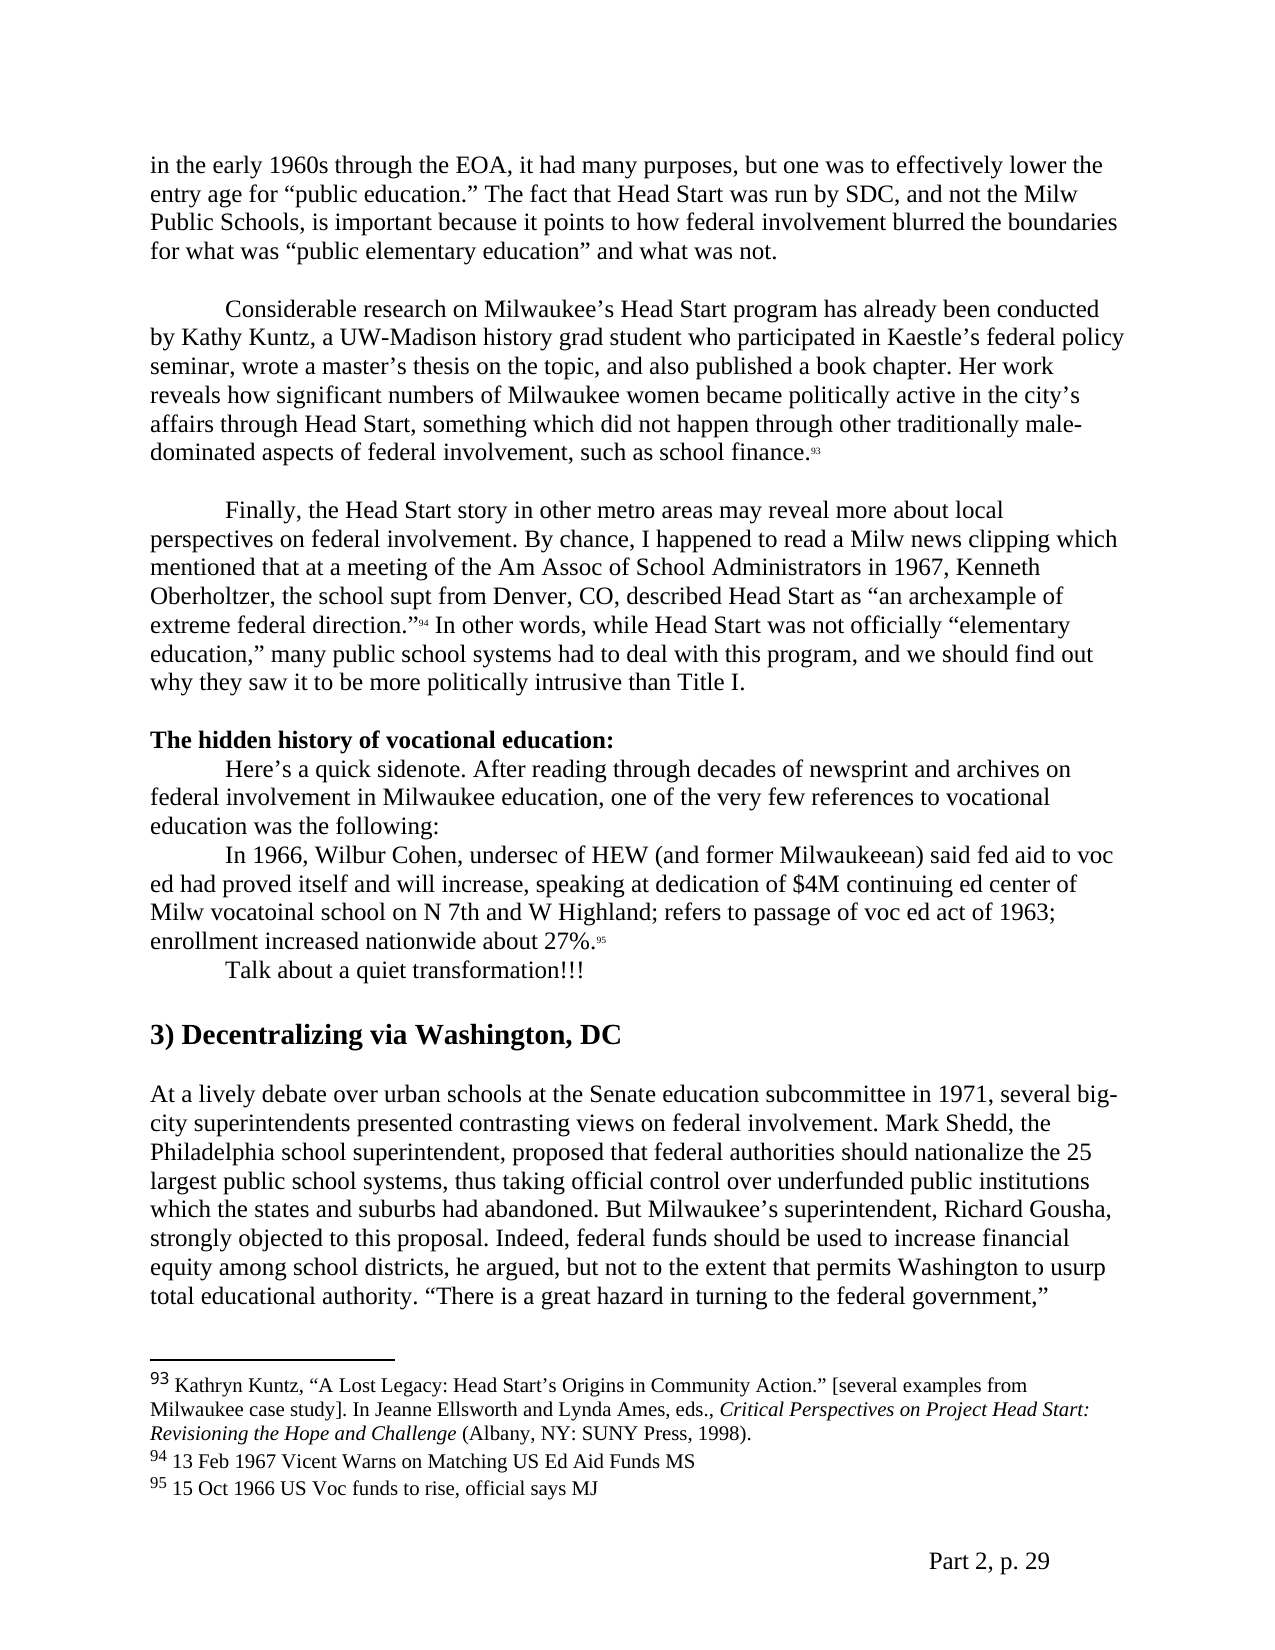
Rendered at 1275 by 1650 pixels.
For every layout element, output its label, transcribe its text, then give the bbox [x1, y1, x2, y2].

text In 1966, Wilbur Cohen, undersec of HEW (and former Milwaukeean) said fed aid to voc ed had proved itself and will increase, speaking at dedication of $4M continuing ed center of Milw vocatoinal school on N 7th and W Highland; refers to passage of voc ed act of 1963; enrollment increased nationwide about 27%. [150, 840, 1125, 955]
text Finally, the Head Start story in other metro areas may reveal more about local perspectives on federal involvement. By chance, I happened to read a Milw news clipping which mentioned that at a meeting of the Am Assoc of School Administrators in 1967, Kenneth Oberholtzer, the school supt from Denver, CO, described Head Start as “an archexample of extreme federal direction.” In other words, while Head Start was not officially “elementary education,” many public school systems had to deal with this program, and we should find out why they saw it to be more politically intrusive than Title I. [150, 495, 1125, 696]
text At a lively debate over urban schools at the Senate education subcommittee in 1971, several big-city superintendents presented contrasting views on federal involvement. Mark Shedd, the Philadelphia school superintendent, proposed that federal authorities should nationalize the 25 largest public school systems, thus taking official control over underfunded public institutions which the states and suburbs had abandoned. But Milwaukee’s superintendent, Richard Gousha, strongly objected to this proposal. Indeed, federal funds should be used to increase financial equity among school districts, he argued, but not to the extent that permits Washington to usurp total educational authority. “There is a great hazard in turning to the federal government,” [150, 1079, 1125, 1309]
text Talk about a quiet transformation!!! [150, 955, 1125, 984]
text Considerable research on Milwaukee’s Head Start program has already been conducted by Kathy Kuntz, a UW-Madison history grad student who participated in Kaestle’s federal policy seminar, wrote a master’s thesis on the topic, and also published a book chapter. Her work reveals how significant numbers of Milwaukee women became politically active in the city’s affairs through Head Start, something which did not happen through other traditionally male-dominated aspects of federal involvement, such as school finance. [150, 294, 1125, 466]
text 13 Feb 1967 Vicent Warns on Matching US Ed Aid Funds MS [150, 1445, 1125, 1473]
text in the early 1960s through the EOA, it had many purposes, but one was to effectively lower the entry age for “public education.” The fact that Head Start was run by SDC, and not the Milw Public Schools, is important because it points to how federal involvement blurred the boundaries for what was “public elementary education” and what was not. [150, 150, 1125, 265]
text Kathryn Kuntz, “A Lost Legacy: Head Start’s Origins in Community Action.” [several examples from Milwaukee case study]. In Jeanne Ellsworth and Lynda Ames, eds., Critical Perspectives on Project Head Start: Revisioning the Hope and Challenge (Albany, NY: SUNY Press, 1998). [150, 1366, 1125, 1445]
text The hidden history of vocational education: [150, 725, 1125, 754]
text 15 Oct 1966 US Voc funds to rise, official says MJ [150, 1473, 1125, 1500]
text 3) Decentralizing via Washington, DC [150, 1017, 1125, 1051]
text Here’s a quick sidenote. After reading through decades of newsprint and archives on federal involvement in Milwaukee education, one of the very few references to vocational education was the following: [150, 754, 1125, 840]
